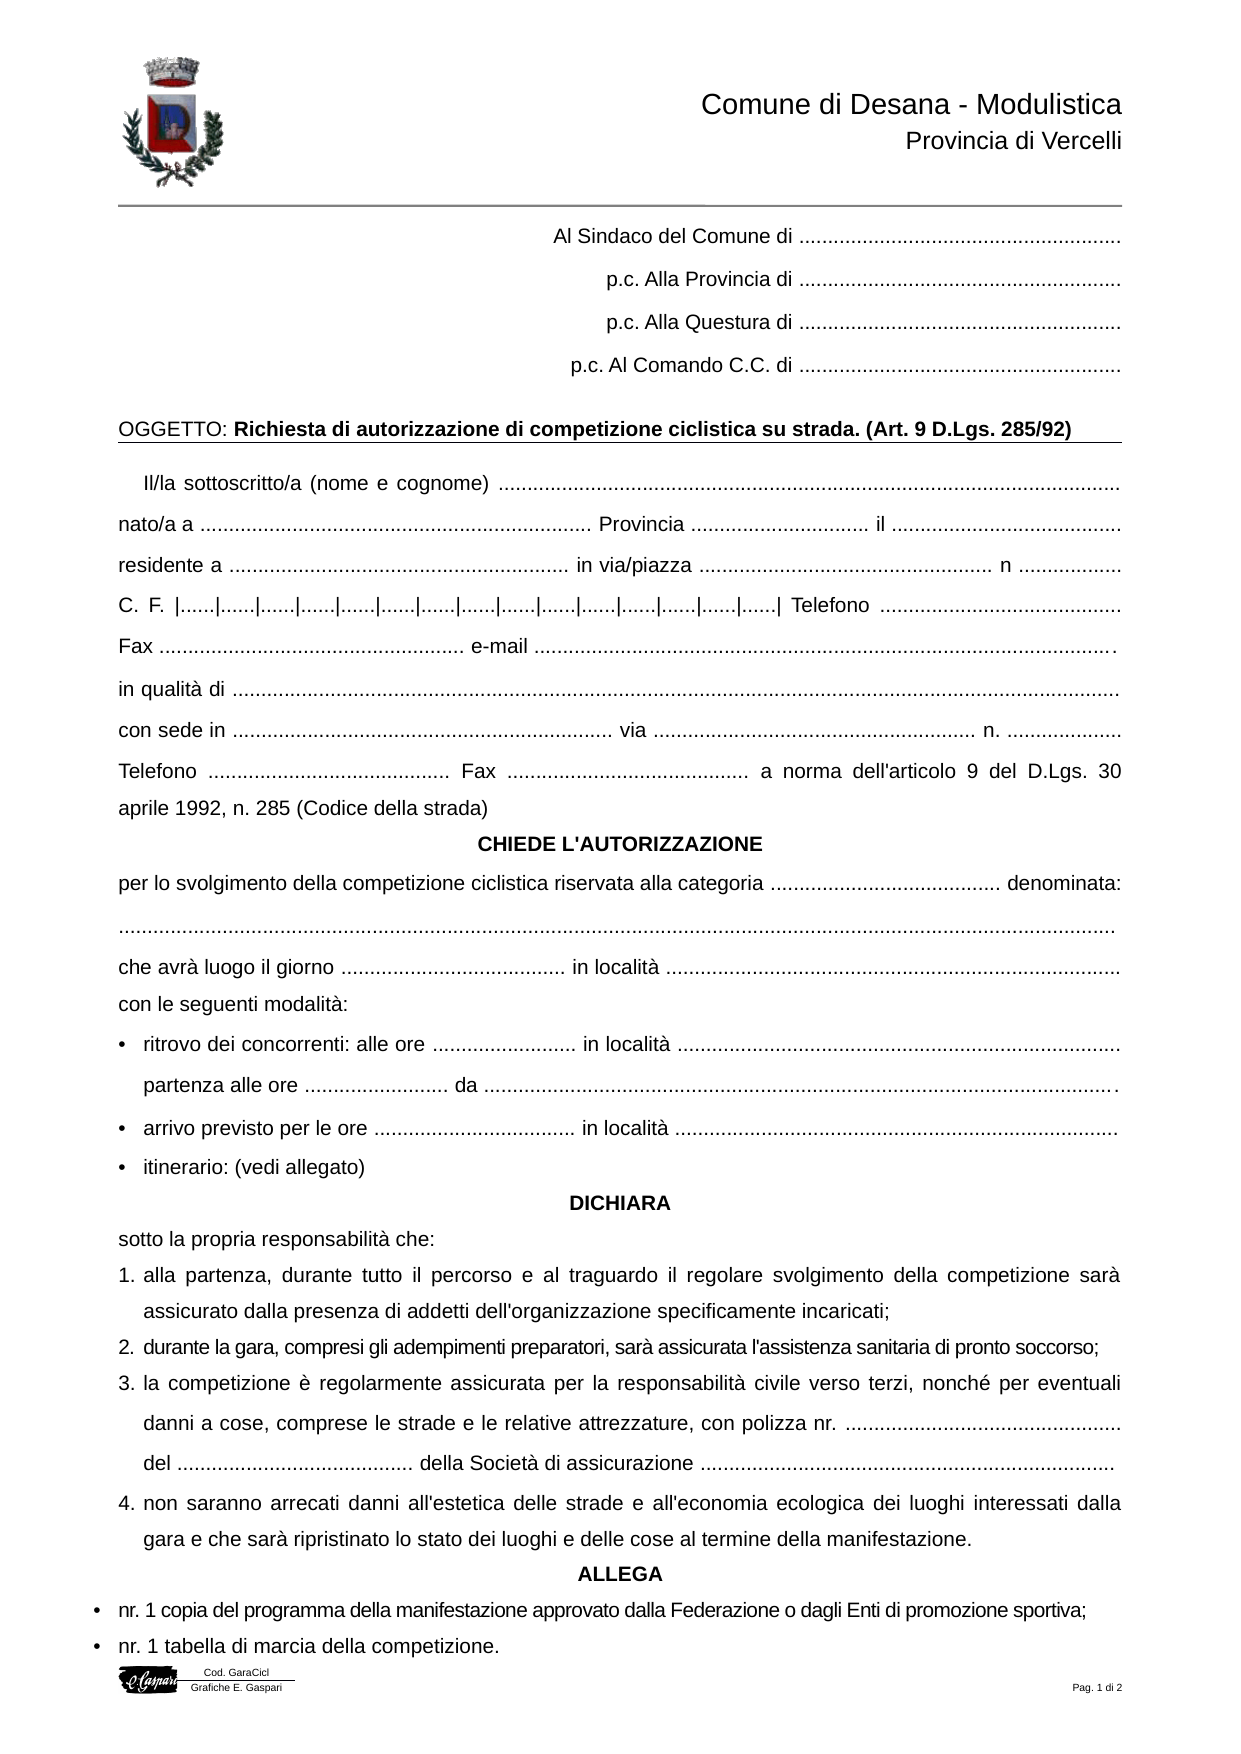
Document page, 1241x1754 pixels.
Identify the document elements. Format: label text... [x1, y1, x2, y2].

text • itinerario: (vedi allegato) [118, 1155, 1122, 1179]
text per lo svolgimento della competizione ciclistica riservata alla categoria ........................................ denominata: [118, 867, 1122, 896]
text 4. non saranno arrecati danni all'estetica delle strade e all'economia ecologica dei luoghi interessati dalla gara e che sarà ripristinato lo stato dei luoghi e delle cose al termine della manifestazione. [118, 1490, 1122, 1550]
text CHIEDE L'AUTORIZZAZIONE [118, 832, 1122, 856]
text 1. alla partenza, durante tutto il percorso e al traguardo il regolare svolgimento della competizione sarà assicurato dalla presenza di addetti dell'organizzazione specificamente incaricati; [118, 1263, 1122, 1323]
text in qualità di .......................................................................................................................................................... con sede in .................................................................. via ........................................................ n. .................... Telefono .......................................... Fax .......................................... a norma dell'articolo 9 del D.Lgs. 30 aprile 1992, n. 285 (Codice della strada) [118, 673, 1122, 819]
text Al Sindaco del Comune di ........................................................ [443, 220, 1122, 249]
text 3. la competizione è regolarmente assicurata per la responsabilità civile verso terzi, nonché per eventuali danni a cose, comprese le strade e le relative attrezzature, con polizza nr. ................................................ del ......................................... della Società di assicurazione ........................................................................ [118, 1371, 1122, 1476]
text p.c. Al Comando C.C. di ........................................................ [443, 349, 1122, 378]
text sotto la propria responsabilità che: [118, 1227, 1122, 1251]
text 2. durante la gara, compresi gli adempimenti preparatori, sarà assicurata l'assistenza sanitaria di pronto soccorso; [118, 1335, 1122, 1359]
text Provincia di Vercelli [224, 126, 1122, 155]
text p.c. Alla Questura di ........................................................ [443, 306, 1122, 335]
text Il/la sottoscritto/a (nome e cognome) ............................................................................................................ nato/a a .................................................................... Provincia ............................... il ........................................ residente a ........................................................... in via/piazza ................................................... n .................. C. F. |......|......|......|......|......|......|......|......|......|......|......|......|......|......|......| Telefono .......................................... Fax ..................................................... e-mail ..................................................................................................... [118, 467, 1122, 659]
picture [122, 57, 224, 188]
text • nr. 1 copia del programma della manifestazione approvato dalla Federazione o dagli Enti di promozione sportiva; [93, 1598, 1122, 1622]
text • arrivo previsto per le ore ................................... in località ............................................................................. [118, 1112, 1122, 1141]
text ............................................................................................................................................................................. che avrà luogo il giorno ....................................... in località ............................................................................... con le seguenti modalità: [118, 911, 1122, 1016]
text Comune di Desana - Modulistica [224, 87, 1122, 121]
text p.c. Alla Provincia di ........................................................ [443, 263, 1122, 292]
text • nr. 1 tabella di marcia della competizione. [93, 1634, 1122, 1658]
text OGGETTO: Richiesta di autorizzazione di competizione ciclistica su strada. (Art. 9 D.Lgs. 285/92) [118, 416, 1122, 442]
picture [118, 1665, 178, 1694]
text ALLEGA [118, 1562, 1122, 1586]
text DICHIARA [118, 1191, 1122, 1215]
text • ritrovo dei concorrenti: alle ore ......................... in località ............................................................................. partenza alle ore ......................... da .............................................................................................................. [118, 1028, 1122, 1097]
